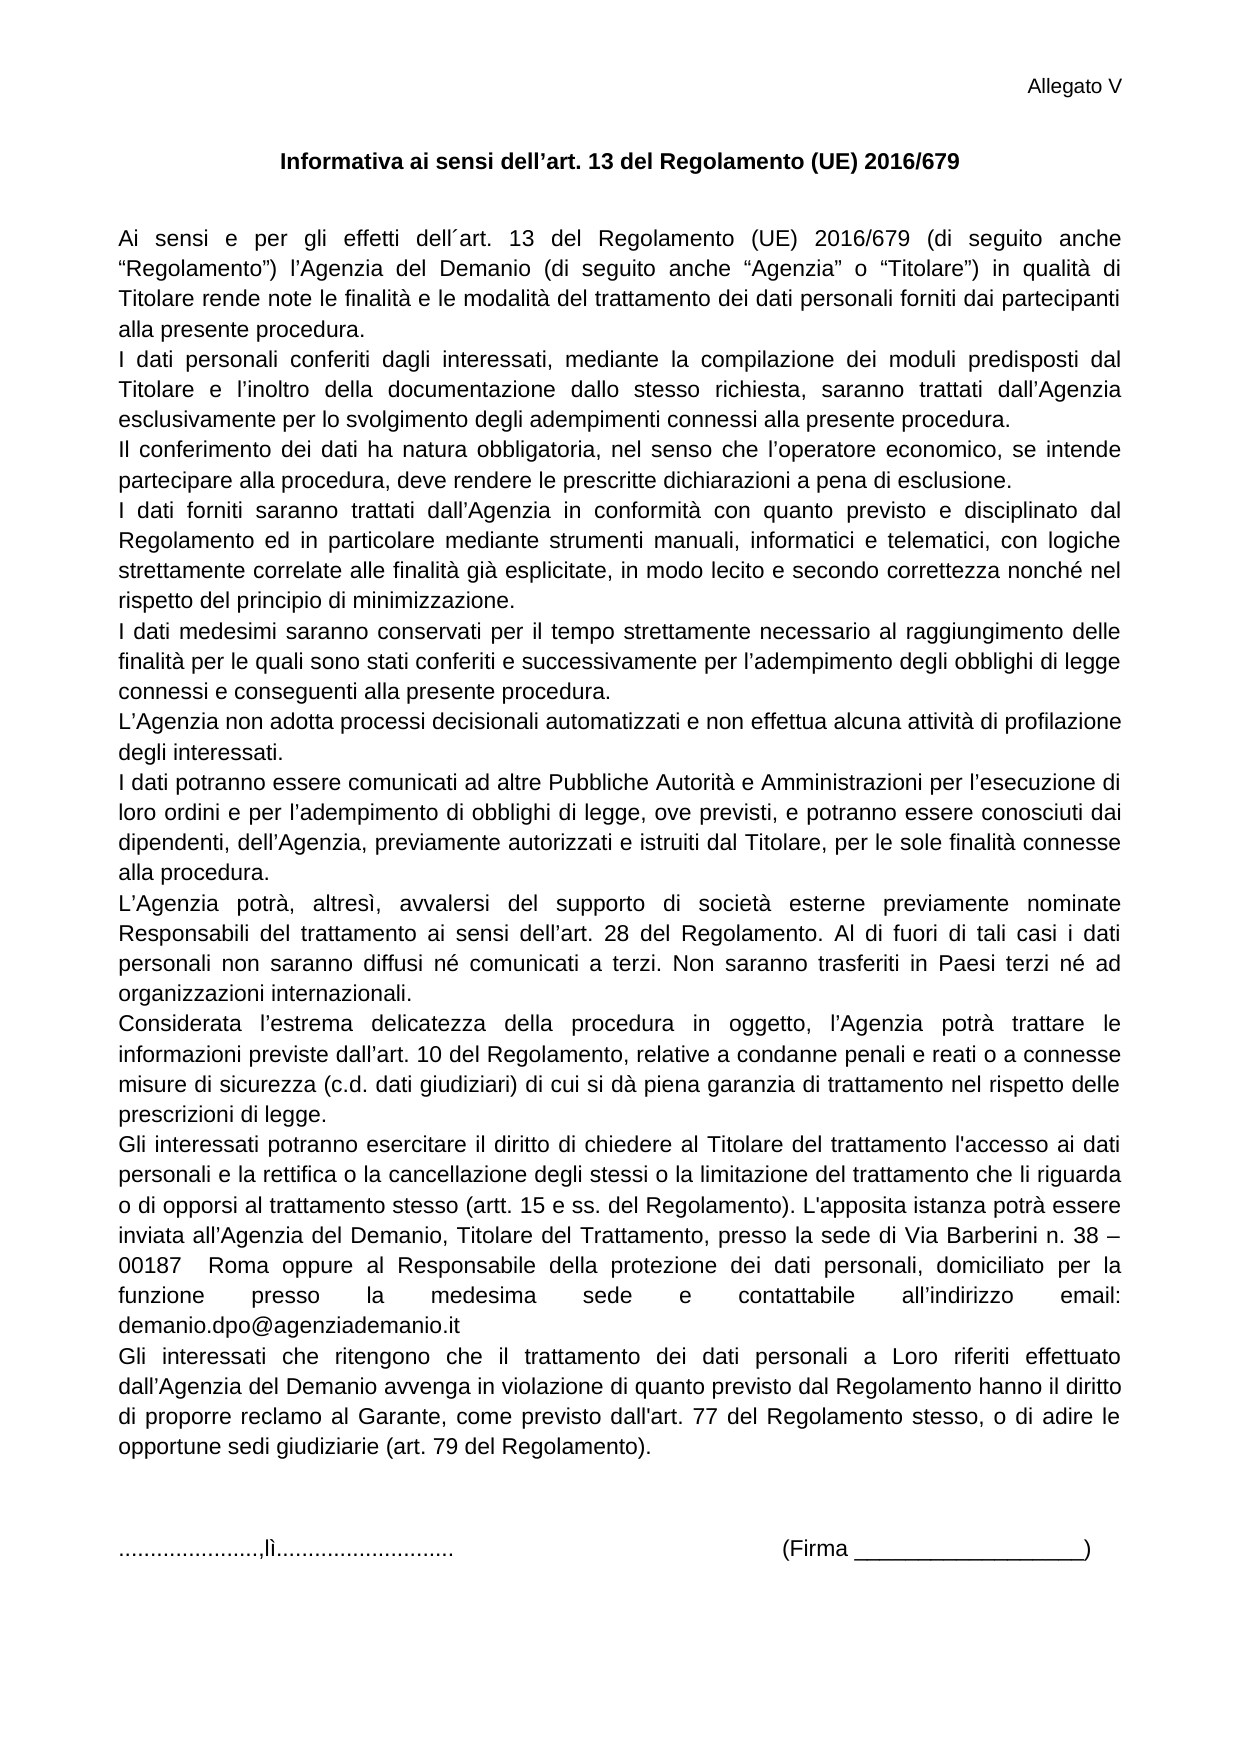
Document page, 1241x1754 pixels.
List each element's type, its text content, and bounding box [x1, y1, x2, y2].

text ......................,lì............................ (Firma __________________) [118, 1535, 1122, 1562]
text I dati potranno essere comunicati ad altre Pubbliche Autorità e Amministrazioni per l’esecuzione di loro ordini e per l’adempimento di obblighi di legge, ove previsti, e potranno essere conosciuti dai dipendenti, dell’Agenzia, previamente autorizzati e istruiti dal Titolare, per le sole finalità connesse alla procedura. [118, 769, 1122, 886]
text Ai sensi e per gli effetti dell´art. 13 del Regolamento (UE) 2016/679 (di seguito anche “Regolamento”) l’Agenzia del Demanio (di seguito anche “Agenzia” o “Titolare”) in qualità di Titolare rende note le finalità e le modalità del trattamento dei dati personali forniti dai partecipanti alla presente procedura. [118, 225, 1122, 342]
text L’Agenzia potrà, altresì, avvalersi del supporto di società esterne previamente nominate Responsabili del trattamento ai sensi dell’art. 28 del Regolamento. Al di fuori di tali casi i dati personali non saranno diffusi né comunicati a terzi. Non saranno trasferiti in Paesi terzi né ad organizzazioni internazionali. [118, 889, 1122, 1007]
text I dati forniti saranno trattati dall’Agenzia in conformità con quanto previsto e disciplinato dal Regolamento ed in particolare mediante strumenti manuali, informatici e telematici, con logiche strettamente correlate alle finalità già esplicitate, in modo lecito e secondo correttezza nonché nel rispetto del principio di minimizzazione. [118, 497, 1122, 614]
text L’Agenzia non adotta processi decisionali automatizzati e non effettua alcuna attività di profilazione degli interessati. [118, 708, 1122, 765]
text Gli interessati potranno esercitare il diritto di chiedere al Titolare del trattamento l'accesso ai dati personali e la rettifica o la cancellazione degli stessi o la limitazione del trattamento che li riguarda o di opporsi al trattamento stesso (artt. 15 e ss. del Regolamento). L'apposita istanza potrà essere inviata all’Agenzia del Demanio, Titolare del Trattamento, presso la sede di Via Barberini n. 38 – 00187 Roma oppure al Responsabile della protezione dei dati personali, domiciliato per la funzione presso la medesima sede e contattabile all’indirizzo email: demanio.dpo@agenziademanio.it [118, 1131, 1122, 1339]
text I dati medesimi saranno conservati per il tempo strettamente necessario al raggiungimento delle finalità per le quali sono stati conferiti e successivamente per l’adempimento degli obblighi di legge connessi e conseguenti alla presente procedura. [118, 618, 1122, 704]
text Considerata l’estrema delicatezza della procedura in oggetto, l’Agenzia potrà trattare le informazioni previste dall’art. 10 del Regolamento, relative a condanne penali e reati o a connesse misure di sicurezza (c.d. dati giudiziari) di cui si dà piena garanzia di trattamento nel rispetto delle prescrizioni di legge. [118, 1010, 1122, 1127]
text I dati personali conferiti dagli interessati, mediante la compilazione dei moduli predisposti dal Titolare e l’inoltro della documentazione dallo stesso richiesta, saranno trattati dall’Agenzia esclusivamente per lo svolgimento degli adempimenti connessi alla presente procedura. [118, 346, 1122, 433]
text Informativa ai sensi dell’art. 13 del Regolamento (UE) 2016/679 [118, 148, 1122, 174]
text Il conferimento dei dati ha natura obbligatoria, nel senso che l’operatore economico, se intende partecipare alla procedura, deve rendere le prescritte dichiarazioni a pena di esclusione. [118, 436, 1122, 493]
text Gli interessati che ritengono che il trattamento dei dati personali a Loro riferiti effettuato dall’Agenzia del Demanio avvenga in violazione di quanto previsto dal Regolamento hanno il diritto di proporre reclamo al Garante, come previsto dall'art. 77 del Regolamento stesso, o di adire le opportune sedi giudiziarie (art. 79 del Regolamento). [118, 1343, 1122, 1460]
